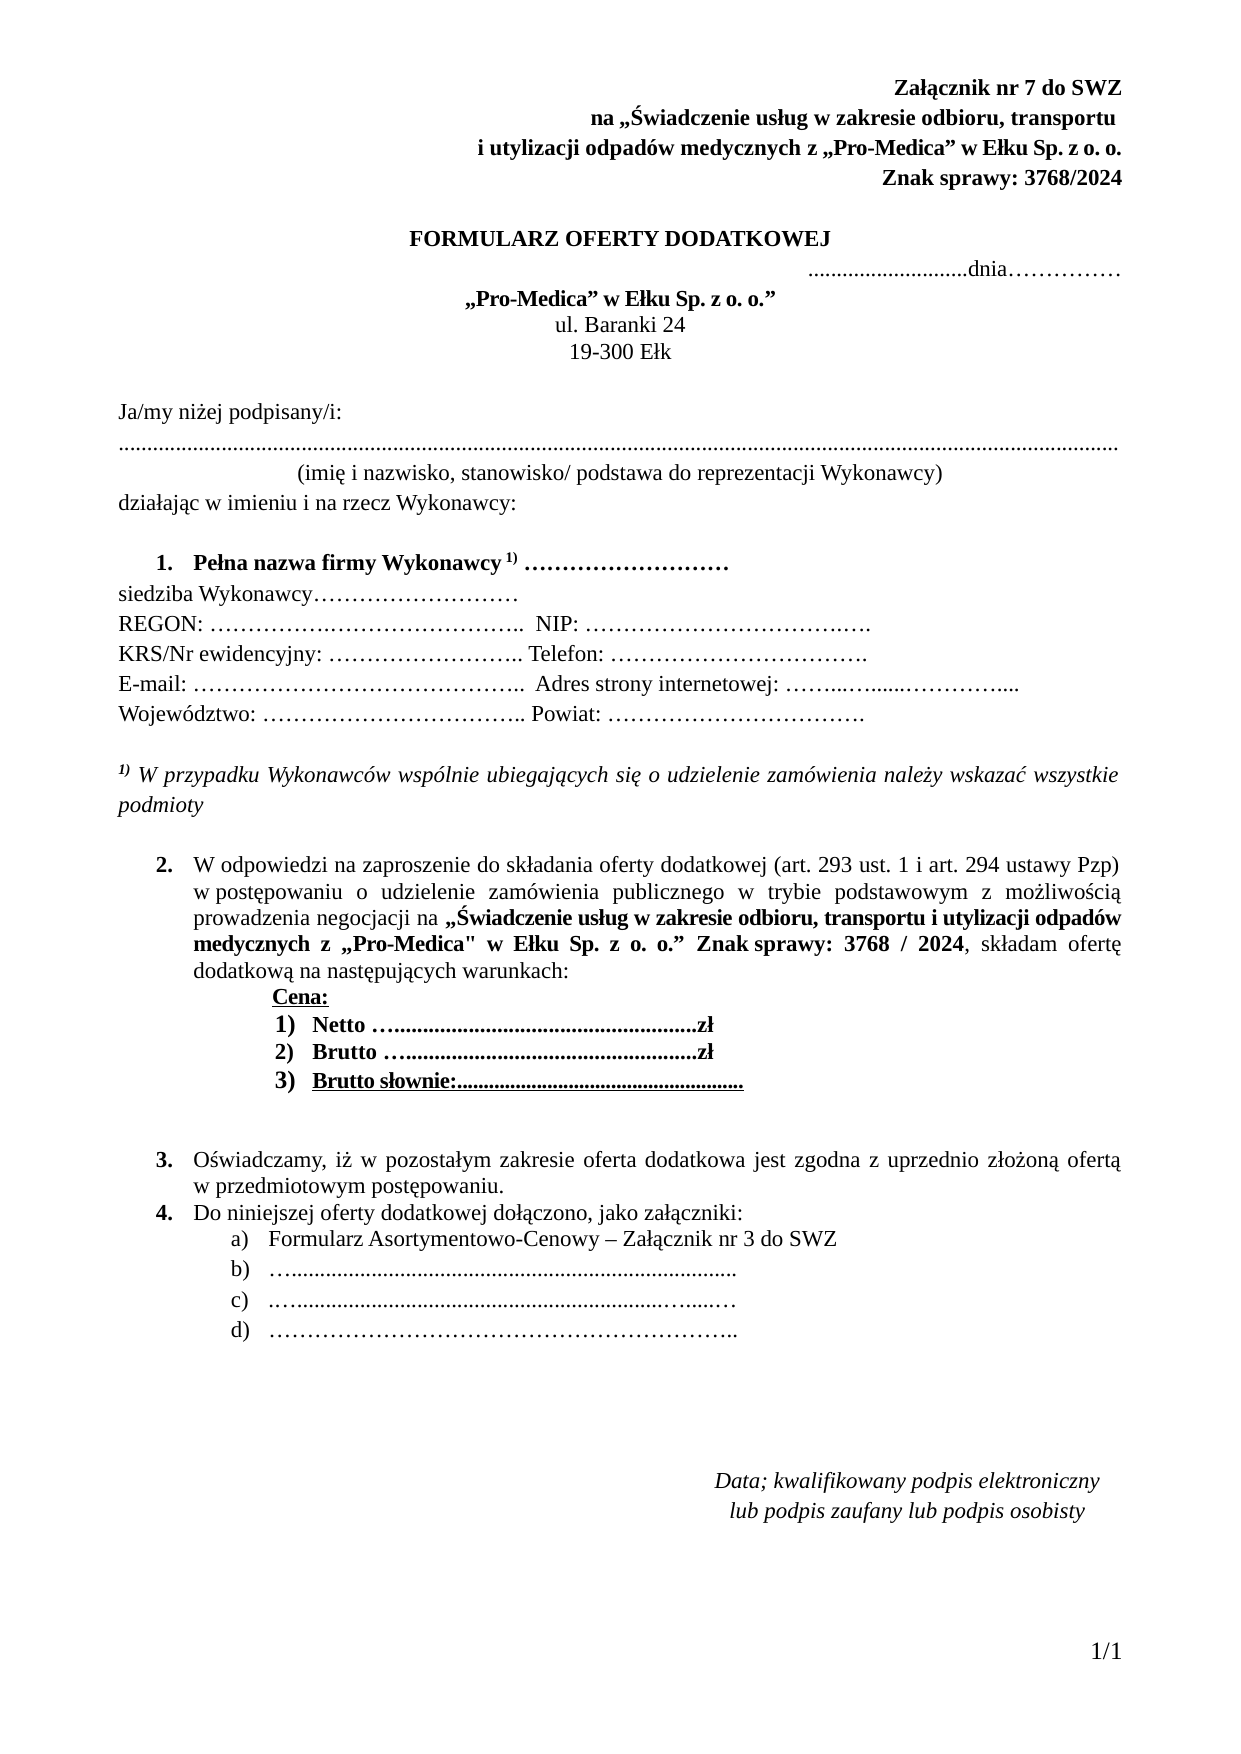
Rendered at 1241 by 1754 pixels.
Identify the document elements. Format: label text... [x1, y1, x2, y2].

list Formularz Asortymentowo-Cenowy – Załącznik nr 3 do SWZ [231, 1225, 1122, 1252]
text ............................dnia…………… [118, 255, 1122, 281]
text na „Świadczenie usług w zakresie odbioru, transportu [118, 104, 1122, 130]
list W odpowiedzi na zaproszenie do składania oferty dodatkowej (art. 293 ust. 1 i art. 294 ustawy Pzp) w postępowaniu o udzielenie zamówienia publicznego w trybie podstawowym z możliwością prowadzenia negocjacji na „Świadczenie usług w zakresie odbioru, transportu i utylizacji odpadów medycznych z „Pro-Medica" w Ełku Sp. z o. o.” Znak sprawy: 3768 / 2024, składam ofertę dodatkową na następujących warunkach: [156, 851, 1122, 983]
text działając w imieniu i na rzecz Wykonawcy: [118, 489, 1122, 515]
text siedziba Wykonawcy……………………… [118, 579, 1122, 606]
list …………………………………………………….. [231, 1316, 1122, 1342]
list .…................................................................….....… [231, 1286, 1122, 1312]
text E-mail: …………………………………….. Adres strony internetowej: ……...…......………….... [118, 670, 1122, 697]
list Netto ….....................................................zł [274, 1009, 1122, 1038]
list Pełna nazwa firmy Wykonawcy 1) ……………………… [156, 549, 1122, 576]
list Oświadczamy, iż w pozostałym zakresie oferta dodatkowa jest zgodna z uprzednio złożoną ofertą w przedmiotowym postępowaniu. [156, 1146, 1122, 1199]
text (imię i nazwisko, stanowisko/ podstawa do reprezentacji Wykonawcy) [118, 459, 1122, 485]
list Brutto …...................................................zł [274, 1038, 1122, 1065]
text 19-300 Ełk [118, 338, 1122, 364]
text 1) W przypadku Wykonawców wspólnie ubiegających się o udzielenie zamówienia należy wskazać wszystkie podmioty [118, 761, 1122, 817]
text KRS/Nr ewidencyjny: …………………….. Telefon: ……………………………. [118, 640, 1122, 666]
text „Pro-Medica” w Ełku Sp. z o. o.” [118, 285, 1122, 312]
text FORMULARZ OFERTY DODATKOWEJ [118, 225, 1122, 251]
text ul. Baranki 24 [118, 312, 1122, 338]
text ............................................................................................................................................................................... [118, 428, 1122, 455]
text REGON: …………….…………………….. NIP: …………………………….…. [118, 610, 1122, 636]
list ….............................................................................. [231, 1255, 1122, 1282]
text Załącznik nr 7 do SWZ [118, 74, 1122, 100]
text Województwo: …………………………….. Powiat: ……………………………. [118, 700, 1122, 727]
list Do niniejszej oferty dodatkowej dołączono, jako załączniki: [156, 1199, 1122, 1225]
text Data; kwalifikowany podpis elektroniczny lub podpis zaufany lub podpis osobisty [694, 1467, 1122, 1523]
text Ja/my niżej podpisany/i: [118, 398, 1122, 425]
text Znak sprawy: 3768/2024 [118, 164, 1122, 191]
text Cena: [272, 983, 1122, 1009]
text i utylizacji odpadów medycznych z „Pro-Medica” w Ełku Sp. z o. o. [118, 134, 1122, 161]
list Brutto słownie:...................................................... [274, 1065, 1122, 1093]
